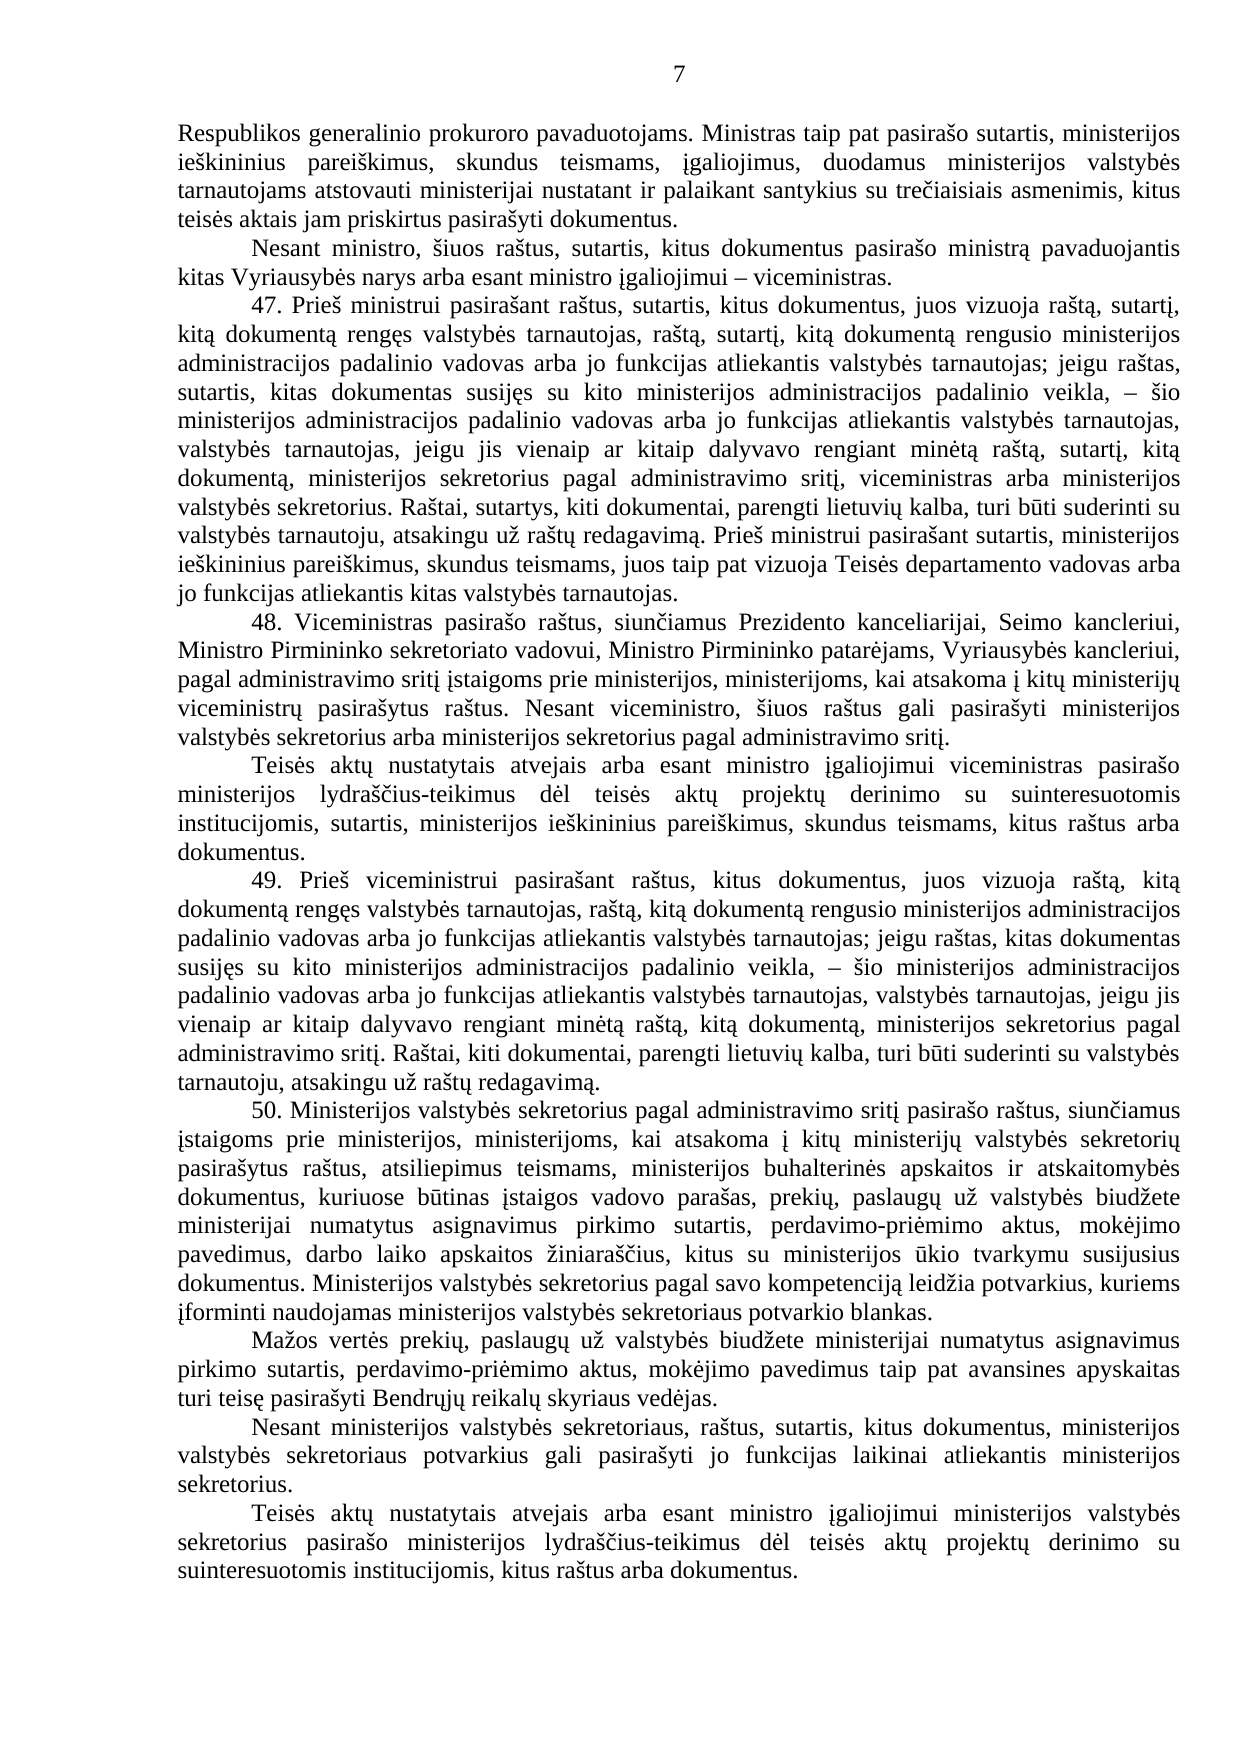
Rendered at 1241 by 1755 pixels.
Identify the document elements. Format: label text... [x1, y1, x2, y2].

text Nesant ministro, šiuos raštus, sutartis, kitus dokumentus pasirašo ministrą pavaduojantis kitas Vyriausybės narys arba esant ministro įgaliojimui – viceministras. [177, 233, 1181, 291]
text Mažos vertės prekių, paslaugų už valstybės biudžete ministerijai numatytus asignavimus pirkimo sutartis, perdavimo-priėmimo aktus, mokėjimo pavedimus taip pat avansines apyskaitas turi teisę pasirašyti Bendrųjų reikalų skyriaus vedėjas. [177, 1326, 1181, 1412]
text Teisės aktų nustatytais atvejais arba esant ministro įgaliojimui viceministras pasirašo ministerijos lydraščius-teikimus dėl teisės aktų projektų derinimo su suinteresuotomis institucijomis, sutartis, ministerijos ieškininius pareiškimus, skundus teismams, kitus raštus arba dokumentus. [177, 751, 1181, 866]
text 48. Viceministras pasirašo raštus, siunčiamus Prezidento kanceliarijai, Seimo kancleriui, Ministro Pirmininko sekretoriato vadovui, Ministro Pirmininko patarėjams, Vyriausybės kancleriui, pagal administravimo sritį įstaigoms prie ministerijos, ministerijoms, kai atsakoma į kitų ministerijų viceministrų pasirašytus raštus. Nesant viceministro, šiuos raštus gali pasirašyti ministerijos valstybės sekretorius arba ministerijos sekretorius pagal administravimo sritį. [177, 607, 1181, 751]
text Respublikos generalinio prokuroro pavaduotojams. Ministras taip pat pasirašo sutartis, ministerijos ieškininius pareiškimus, skundus teismams, įgaliojimus, duodamus ministerijos valstybės tarnautojams atstovauti ministerijai nustatant ir palaikant santykius su trečiaisiais asmenimis, kitus teisės aktais jam priskirtus pasirašyti dokumentus. [177, 118, 1181, 233]
text 49. Prieš viceministrui pasirašant raštus, kitus dokumentus, juos vizuoja raštą, kitą dokumentą rengęs valstybės tarnautojas, raštą, kitą dokumentą rengusio ministerijos administracijos padalinio vadovas arba jo funkcijas atliekantis valstybės tarnautojas; jeigu raštas, kitas dokumentas susijęs su kito ministerijos administracijos padalinio veikla, – šio ministerijos administracijos padalinio vadovas arba jo funkcijas atliekantis valstybės tarnautojas, valstybės tarnautojas, jeigu jis vienaip ar kitaip dalyvavo rengiant minėtą raštą, kitą dokumentą, ministerijos sekretorius pagal administravimo sritį. Raštai, kiti dokumentai, parengti lietuvių kalba, turi būti suderinti su valstybės tarnautoju, atsakingu už raštų redagavimą. [177, 866, 1181, 1096]
text 47. Prieš ministrui pasirašant raštus, sutartis, kitus dokumentus, juos vizuoja raštą, sutartį, kitą dokumentą rengęs valstybės tarnautojas, raštą, sutartį, kitą dokumentą rengusio ministerijos administracijos padalinio vadovas arba jo funkcijas atliekantis valstybės tarnautojas; jeigu raštas, sutartis, kitas dokumentas susijęs su kito ministerijos administracijos padalinio veikla, – šio ministerijos administracijos padalinio vadovas arba jo funkcijas atliekantis valstybės tarnautojas, valstybės tarnautojas, jeigu jis vienaip ar kitaip dalyvavo rengiant minėtą raštą, sutartį, kitą dokumentą, ministerijos sekretorius pagal administravimo sritį, viceministras arba ministerijos valstybės sekretorius. Raštai, sutartys, kiti dokumentai, parengti lietuvių kalba, turi būti suderinti su valstybės tarnautoju, atsakingu už raštų redagavimą. Prieš ministrui pasirašant sutartis, ministerijos ieškininius pareiškimus, skundus teismams, juos taip pat vizuoja Teisės departamento vadovas arba jo funkcijas atliekantis kitas valstybės tarnautojas. [177, 291, 1181, 607]
text Nesant ministerijos valstybės sekretoriaus, raštus, sutartis, kitus dokumentus, ministerijos valstybės sekretoriaus potvarkius gali pasirašyti jo funkcijas laikinai atliekantis ministerijos sekretorius. [177, 1412, 1181, 1498]
text Teisės aktų nustatytais atvejais arba esant ministro įgaliojimui ministerijos valstybės sekretorius pasirašo ministerijos lydraščius-teikimus dėl teisės aktų projektų derinimo su suinteresuotomis institucijomis, kitus raštus arba dokumentus. [177, 1498, 1181, 1584]
text 50. Ministerijos valstybės sekretorius pagal administravimo sritį pasirašo raštus, siunčiamus įstaigoms prie ministerijos, ministerijoms, kai atsakoma į kitų ministerijų valstybės sekretorių pasirašytus raštus, atsiliepimus teismams, ministerijos buhalterinės apskaitos ir atskaitomybės dokumentus, kuriuose būtinas įstaigos vadovo parašas, prekių, paslaugų už valstybės biudžete ministerijai numatytus asignavimus pirkimo sutartis, perdavimo-priėmimo aktus, mokėjimo pavedimus, darbo laiko apskaitos žiniaraščius, kitus su ministerijos ūkio tvarkymu susijusius dokumentus. Ministerijos valstybės sekretorius pagal savo kompetenciją leidžia potvarkius, kuriems įforminti naudojamas ministerijos valstybės sekretoriaus potvarkio blankas. [177, 1096, 1181, 1326]
